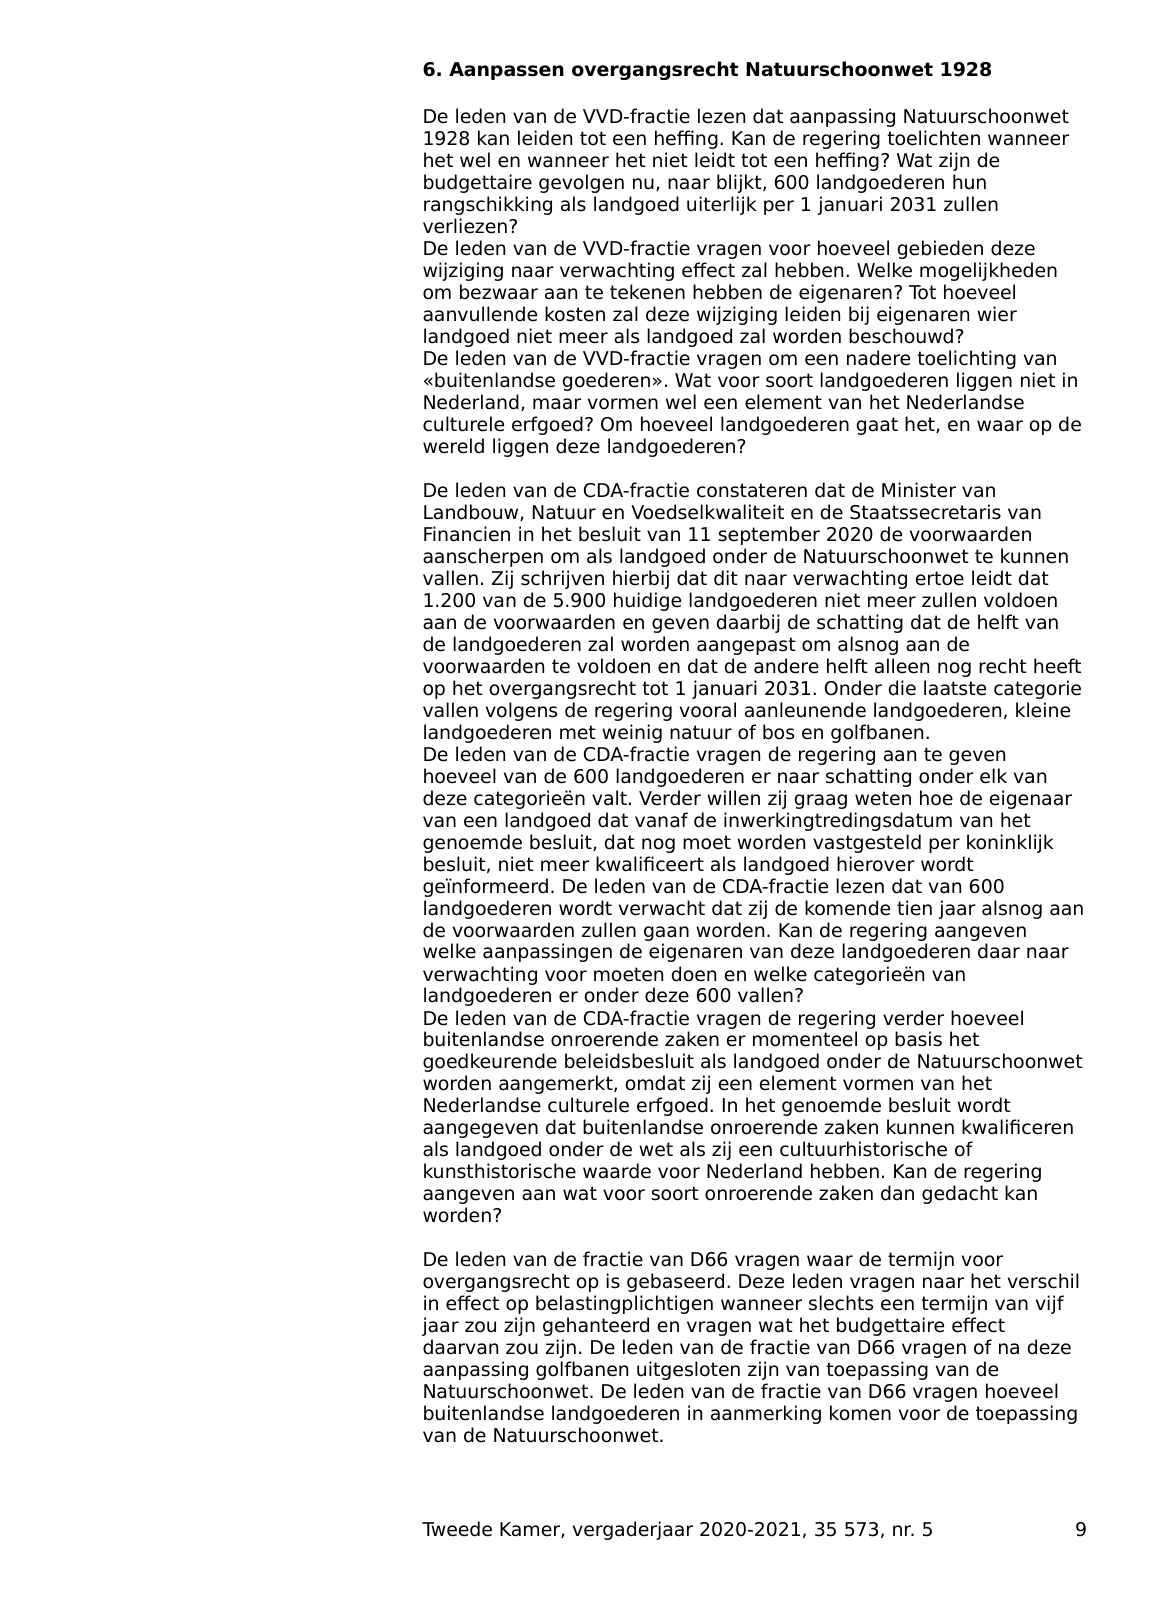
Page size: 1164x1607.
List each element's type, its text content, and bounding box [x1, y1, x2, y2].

text De leden van de VVD-fractie vragen voor hoeveel gebieden deze wijziging naar verwachting effect zal hebben. Welke mogelijkheden om bezwaar aan te tekenen hebben de eigenaren? Tot hoeveel aanvullende kosten zal deze wijziging leiden bij eigenaren wier landgoed niet meer als landgoed zal worden beschouwd? [422, 238, 1087, 348]
text De leden van de VVD-fractie lezen dat aanpassing Natuurschoonwet 1928 kan leiden tot een heffing. Kan de regering toelichten wanneer het wel en wanneer het niet leidt tot een heffing? Wat zijn de budgettaire gevolgen nu, naar blijkt, 600 landgoederen hun rangschikking als landgoed uiterlijk per 1 januari 2031 zullen verliezen? [422, 106, 1087, 238]
subtitle 6. Aanpassen overgangsrecht Natuurschoonwet 1928 [422, 59, 1087, 81]
text De leden van de CDA-fractie constateren dat de Minister van Landbouw, Natuur en Voedselkwaliteit en de Staatssecretaris van Financien in het besluit van 11 september 2020 de voorwaarden aanscherpen om als landgoed onder de Natuurschoonwet te kunnen vallen. Zij schrijven hierbij dat dit naar verwachting ertoe leidt dat 1.200 van de 5.900 huidige landgoederen niet meer zullen voldoen aan de voorwaarden en geven daarbij de schatting dat de helft van de landgoederen zal worden aangepast om alsnog aan de voorwaarden te voldoen en dat de andere helft alleen nog recht heeft op het overgangsrecht tot 1 januari 2031. Onder die laatste categorie vallen volgens de regering vooral aanleunende landgoederen, kleine landgoederen met weinig natuur of bos en golfbanen. [422, 480, 1087, 744]
text De leden van de VVD-fractie vragen om een nadere toelichting van «buitenlandse goederen». Wat voor soort landgoederen liggen niet in Nederland, maar vormen wel een element van het Nederlandse culturele erfgoed? Om hoeveel landgoederen gaat het, en waar op de wereld liggen deze landgoederen? [422, 348, 1087, 458]
text De leden van de fractie van D66 vragen waar de termijn voor overgangsrecht op is gebaseerd. Deze leden vragen naar het verschil in effect op belastingplichtigen wanneer slechts een termijn van vijf jaar zou zijn gehanteerd en vragen wat het budgettaire effect daarvan zou zijn. De leden van de fractie van D66 vragen of na deze aanpassing golfbanen uitgesloten zijn van toepassing van de Natuurschoonwet. De leden van de fractie van D66 vragen hoeveel buitenlandse landgoederen in aanmerking komen voor de toepassing van de Natuurschoonwet. [422, 1249, 1087, 1447]
text De leden van de CDA-fractie vragen de regering aan te geven hoeveel van de 600 landgoederen er naar schatting onder elk van deze categorieën valt. Verder willen zij graag weten hoe de eigenaar van een landgoed dat vanaf de inwerkingtredingsdatum van het genoemde besluit, dat nog moet worden vastgesteld per koninklijk besluit, niet meer kwalificeert als landgoed hierover wordt geïnformeerd. De leden van de CDA-fractie lezen dat van 600 landgoederen wordt verwacht dat zij de komende tien jaar alsnog aan de voorwaarden zullen gaan worden. Kan de regering aangeven welke aanpassingen de eigenaren van deze landgoederen daar naar verwachting voor moeten doen en welke categorieën van landgoederen er onder deze 600 vallen? [422, 744, 1087, 1007]
text De leden van de CDA-fractie vragen de regering verder hoeveel buitenlandse onroerende zaken er momenteel op basis het goedkeurende beleidsbesluit als landgoed onder de Natuurschoonwet worden aangemerkt, omdat zij een element vormen van het Nederlandse culturele erfgoed. In het genoemde besluit wordt aangegeven dat buitenlandse onroerende zaken kunnen kwalificeren als landgoed onder de wet als zij een cultuurhistorische of kunsthistorische waarde voor Nederland hebben. Kan de regering aangeven aan wat voor soort onroerende zaken dan gedacht kan worden? [422, 1007, 1087, 1227]
